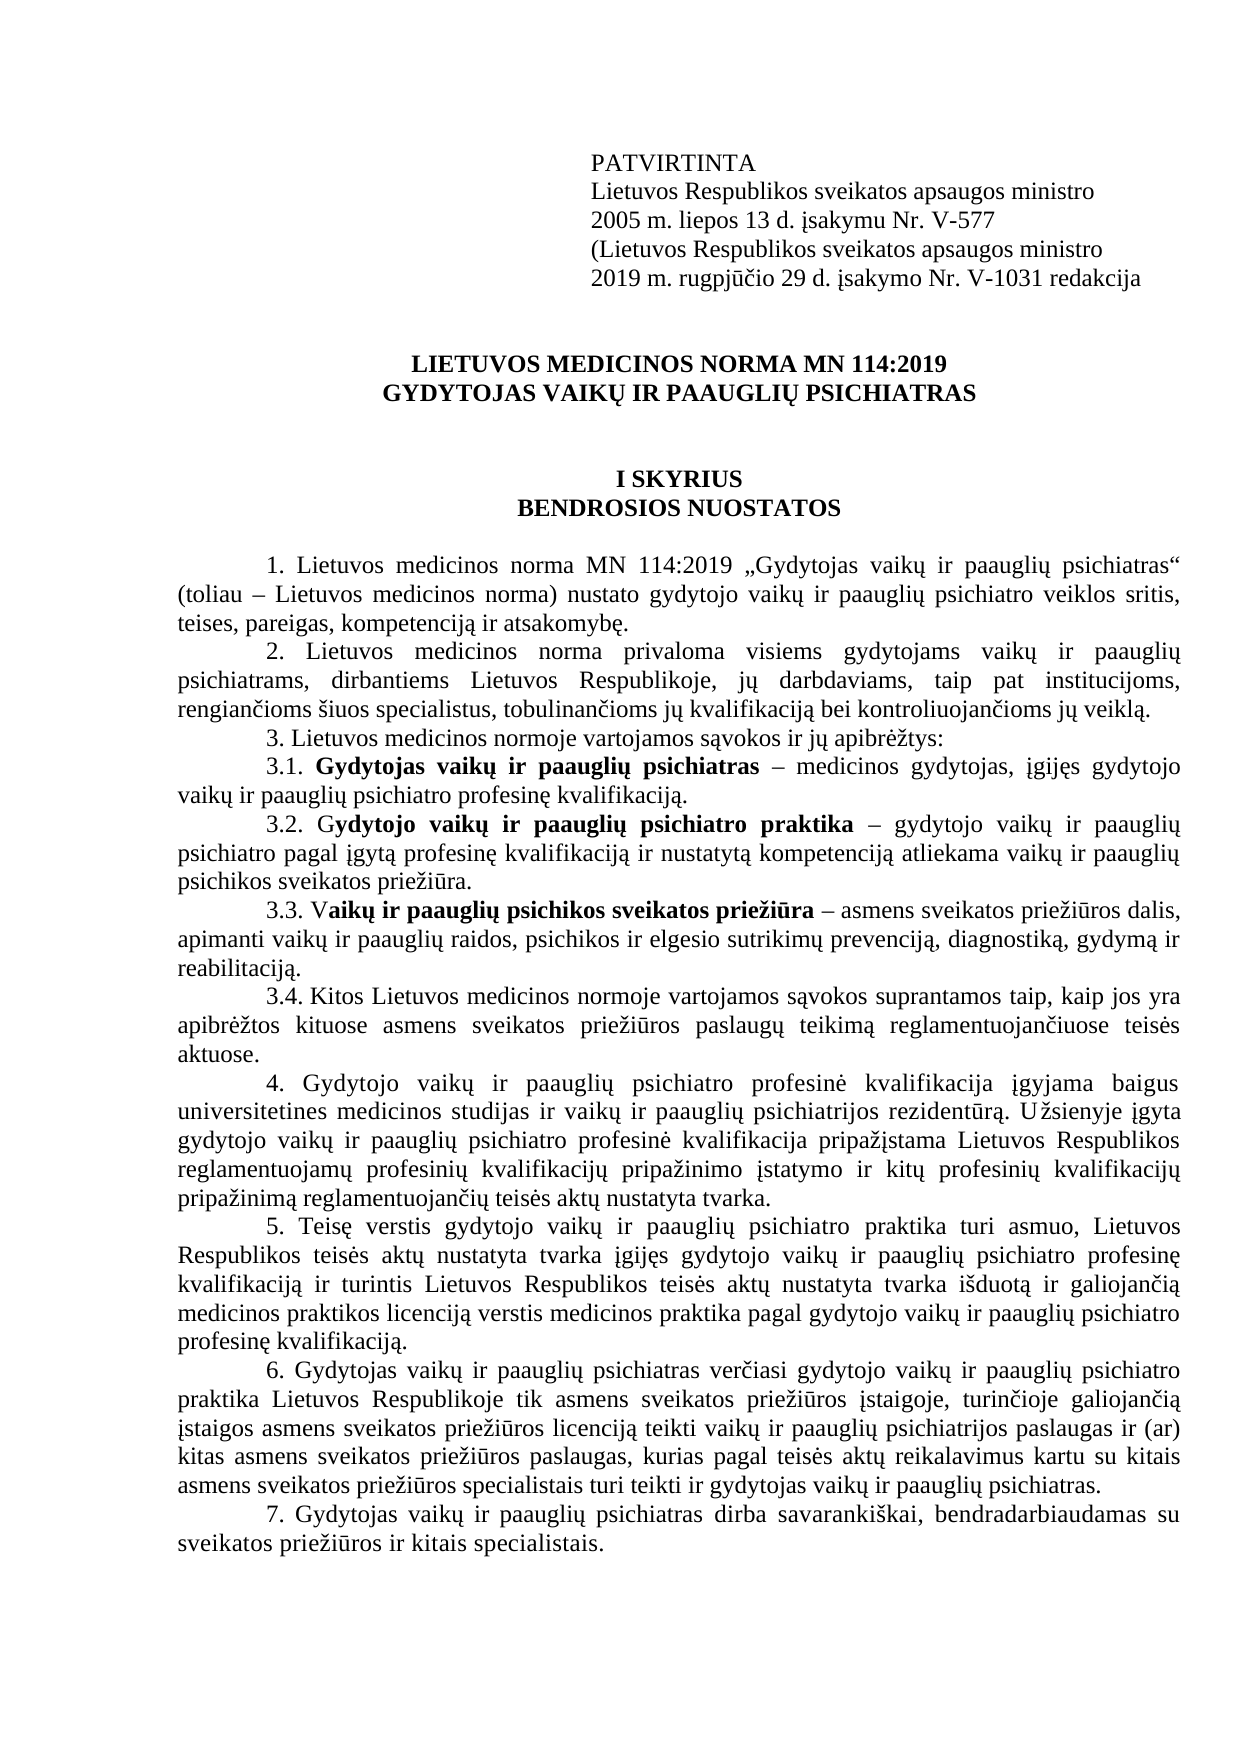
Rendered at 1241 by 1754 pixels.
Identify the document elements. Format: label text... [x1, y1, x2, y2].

text Lietuvos medicinos normA MN 114:2019 [177, 349, 1181, 378]
text 3. Lietuvos medicinos normoje vartojamos sąvokos ir jų apibrėžtys: [177, 723, 1181, 751]
text 5. Teisę verstis gydytojo vaikų ir paauglių psichiatro praktika turi asmuo, Lietuvos Respublikos teisės aktų nustatyta tvarka įgijęs gydytojo vaikų ir paauglių psichiatro profesinę kvalifikaciją ir turintis Lietuvos Respublikos teisės aktų nustatyta tvarka išduotą ir galiojančią medicinos praktikos licenciją verstis medicinos praktika pagal gydytojo vaikų ir paauglių psichiatro profesinę kvalifikaciją. [177, 1211, 1181, 1355]
text GYDYTOJAS VAIKŲ IR PAAUGLIŲ PSICHIATRAS [177, 378, 1181, 406]
text 3.1. Gydytojas vaikų ir paauglių psichiatras – medicinos gydytojas, įgijęs gydytojo vaikų ir paauglių psichiatro profesinę kvalifikaciją. [177, 751, 1181, 809]
text 3.4. Kitos Lietuvos medicinos normoje vartojamos sąvokos suprantamos taip, kaip jos yra apibrėžtos kituose asmens sveikatos priežiūros paslaugų teikimą reglamentuojančiuose teisės aktuose. [177, 981, 1181, 1068]
text 7. Gydytojas vaikų ir paauglių psichiatras dirba savarankiškai, bendradarbiaudamas su sveikatos priežiūros ir kitais specialistais. [177, 1499, 1181, 1556]
text 2005 m. liepos 13 d. įsakymu Nr. V-577 [591, 205, 1181, 234]
text 3.2. Gydytojo vaikų ir paauglių psichiatro praktika – gydytojo vaikų ir paauglių psichiatro pagal įgytą profesinę kvalifikaciją ir nustatytą kompetenciją atliekama vaikų ir paauglių psichikos sveikatos priežiūra. [177, 809, 1181, 895]
text 2. Lietuvos medicinos norma privaloma visiems gydytojams vaikų ir paauglių psichiatrams, dirbantiems Lietuvos Respublikoje, jų darbdaviams, taip pat institucijoms, rengiančioms šiuos specialistus, tobulinančioms jų kvalifikaciją bei kontroliuojančioms jų veiklą. [177, 636, 1181, 723]
text 3.3. Vaikų ir paauglių psichikos sveikatos priežiūra – asmens sveikatos priežiūros dalis, apimanti vaikų ir paauglių raidos, psichikos ir elgesio sutrikimų prevenciją, diagnostiką, gydymą ir reabilitaciją. [177, 895, 1181, 981]
text 1. Lietuvos medicinos norma MN 114:2019 „Gydytojas vaikų ir paauglių psichiatras“ (toliau – Lietuvos medicinos norma) nustato gydytojo vaikų ir paauglių psichiatro veiklos sritis, teises, pareigas, kompetenciją ir atsakomybę. [177, 550, 1181, 636]
text I SKYRIUS [177, 464, 1181, 493]
text 2019 m. rugpjūčio 29 d. įsakymo Nr. V-1031 redakcija [591, 263, 1181, 291]
text BENDROSIOS NUOSTATOS [177, 493, 1181, 521]
text Lietuvos Respublikos sveikatos apsaugos ministro [591, 176, 1181, 205]
text 6. Gydytojas vaikų ir paauglių psichiatras verčiasi gydytojo vaikų ir paauglių psichiatro praktika Lietuvos Respublikoje tik asmens sveikatos priežiūros įstaigoje, turinčioje galiojančią įstaigos asmens sveikatos priežiūros licenciją teikti vaikų ir paauglių psichiatrijos paslaugas ir (ar) kitas asmens sveikatos priežiūros paslaugas, kurias pagal teisės aktų reikalavimus kartu su kitais asmens sveikatos priežiūros specialistais turi teikti ir gydytojas vaikų ir paauglių psichiatras. [177, 1355, 1181, 1499]
text 4. Gydytojo vaikų ir paauglių psichiatro profesinė kvalifikacija įgyjama baigus universitetines medicinos studijas ir vaikų ir paauglių psichiatrijos rezidentūrą. Užsienyje įgyta gydytojo vaikų ir paauglių psichiatro profesinė kvalifikacija pripažįstama Lietuvos Respublikos reglamentuojamų profesinių kvalifikacijų pripažinimo įstatymo ir kitų profesinių kvalifikacijų pripažinimą reglamentuojančių teisės aktų nustatyta tvarka. [177, 1068, 1181, 1211]
text PATVIRTINTA [591, 148, 1181, 176]
text (Lietuvos Respublikos sveikatos apsaugos ministro [591, 234, 1181, 263]
